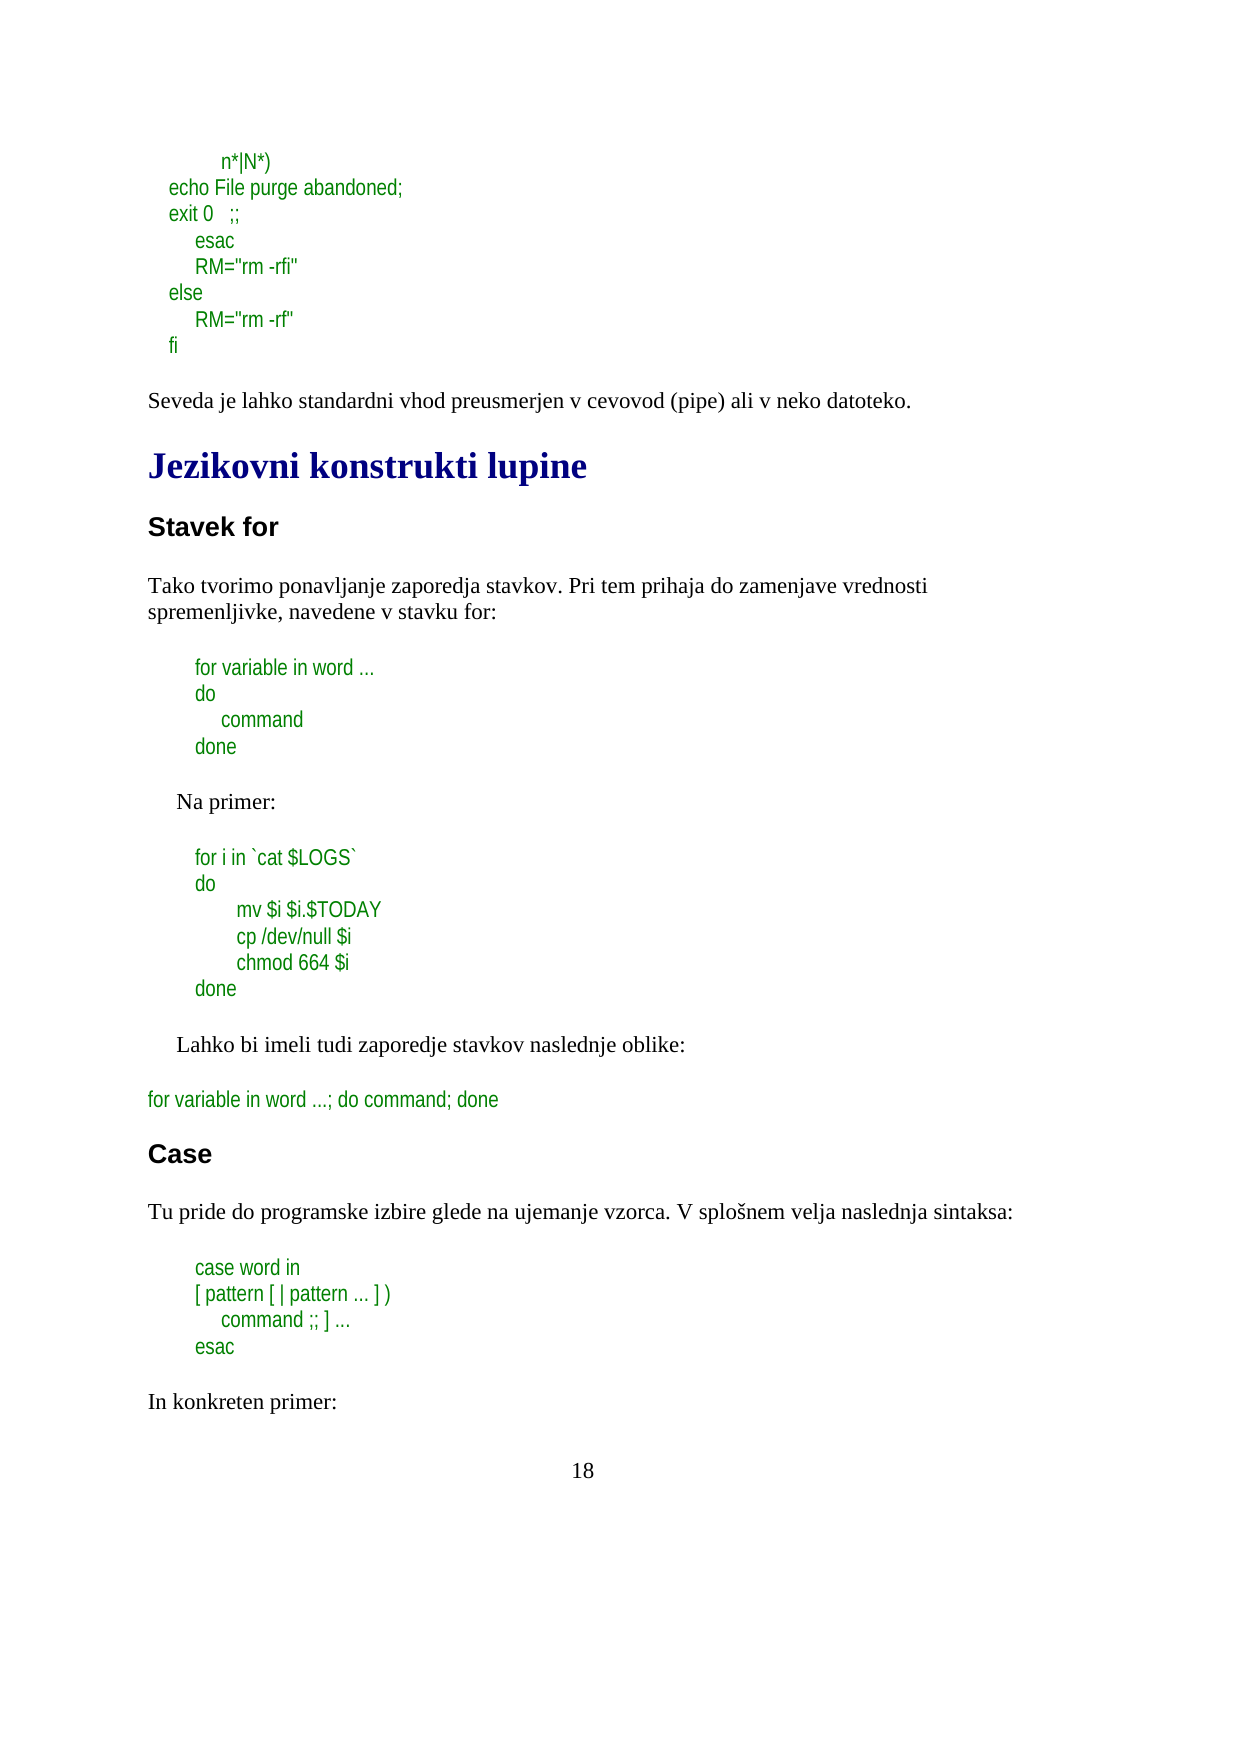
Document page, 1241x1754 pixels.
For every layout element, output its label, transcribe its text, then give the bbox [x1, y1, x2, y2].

subtitle Jezikovni konstrukti lupine [148, 443, 1093, 486]
subtitle Stavek for [148, 511, 1093, 542]
subtitle Case [148, 1138, 1093, 1169]
text command ;; ] ... [148, 1306, 1018, 1333]
text esac [148, 1333, 1018, 1359]
text Tu pride do programske izbire glede na ujemanje vzorca. V splošnem velja naslednja sintaksa: [148, 1198, 1018, 1224]
text do [148, 680, 1018, 706]
text for variable in word ... [148, 653, 1018, 680]
text done [148, 733, 1018, 759]
text Tako tvorimo ponavljanje zaporedja stavkov. Pri tem prihaja do zamenjave vrednosti spremenljivke, navedene v stavku for: [148, 572, 1018, 624]
text echo File purge abandoned; [148, 174, 1018, 200]
text mv $i $i.$TODAY [148, 896, 1018, 923]
text do [148, 870, 1018, 896]
text chmod 664 $i [148, 949, 1018, 975]
text Lahko bi imeli tudi zaporedje stavkov naslednje oblike: [148, 1031, 1018, 1057]
text cp /dev/null $i [148, 923, 1018, 949]
text [ pattern [ | pattern ... ] ) [148, 1280, 1018, 1306]
text RM="rm -rfi" [148, 253, 1018, 279]
text else [148, 279, 1018, 306]
text exit 0 ;; [148, 200, 1018, 227]
text n*|N*) [148, 148, 1018, 174]
text esac [148, 227, 1018, 253]
text for i in `cat $LOGS` [148, 844, 1018, 870]
text In konkreten primer: [148, 1388, 1018, 1415]
text RM="rm -rf" [148, 306, 1018, 332]
text fi [148, 332, 1018, 358]
text Seveda je lahko standardni vhod preusmerjen v cevovod (pipe) ali v neko datoteko. [148, 388, 1018, 414]
text done [148, 975, 1018, 1002]
text for variable in word ...; do command; done [148, 1086, 1018, 1113]
text command [148, 706, 1018, 733]
text case word in [148, 1254, 1018, 1280]
text Na primer: [148, 788, 1018, 814]
